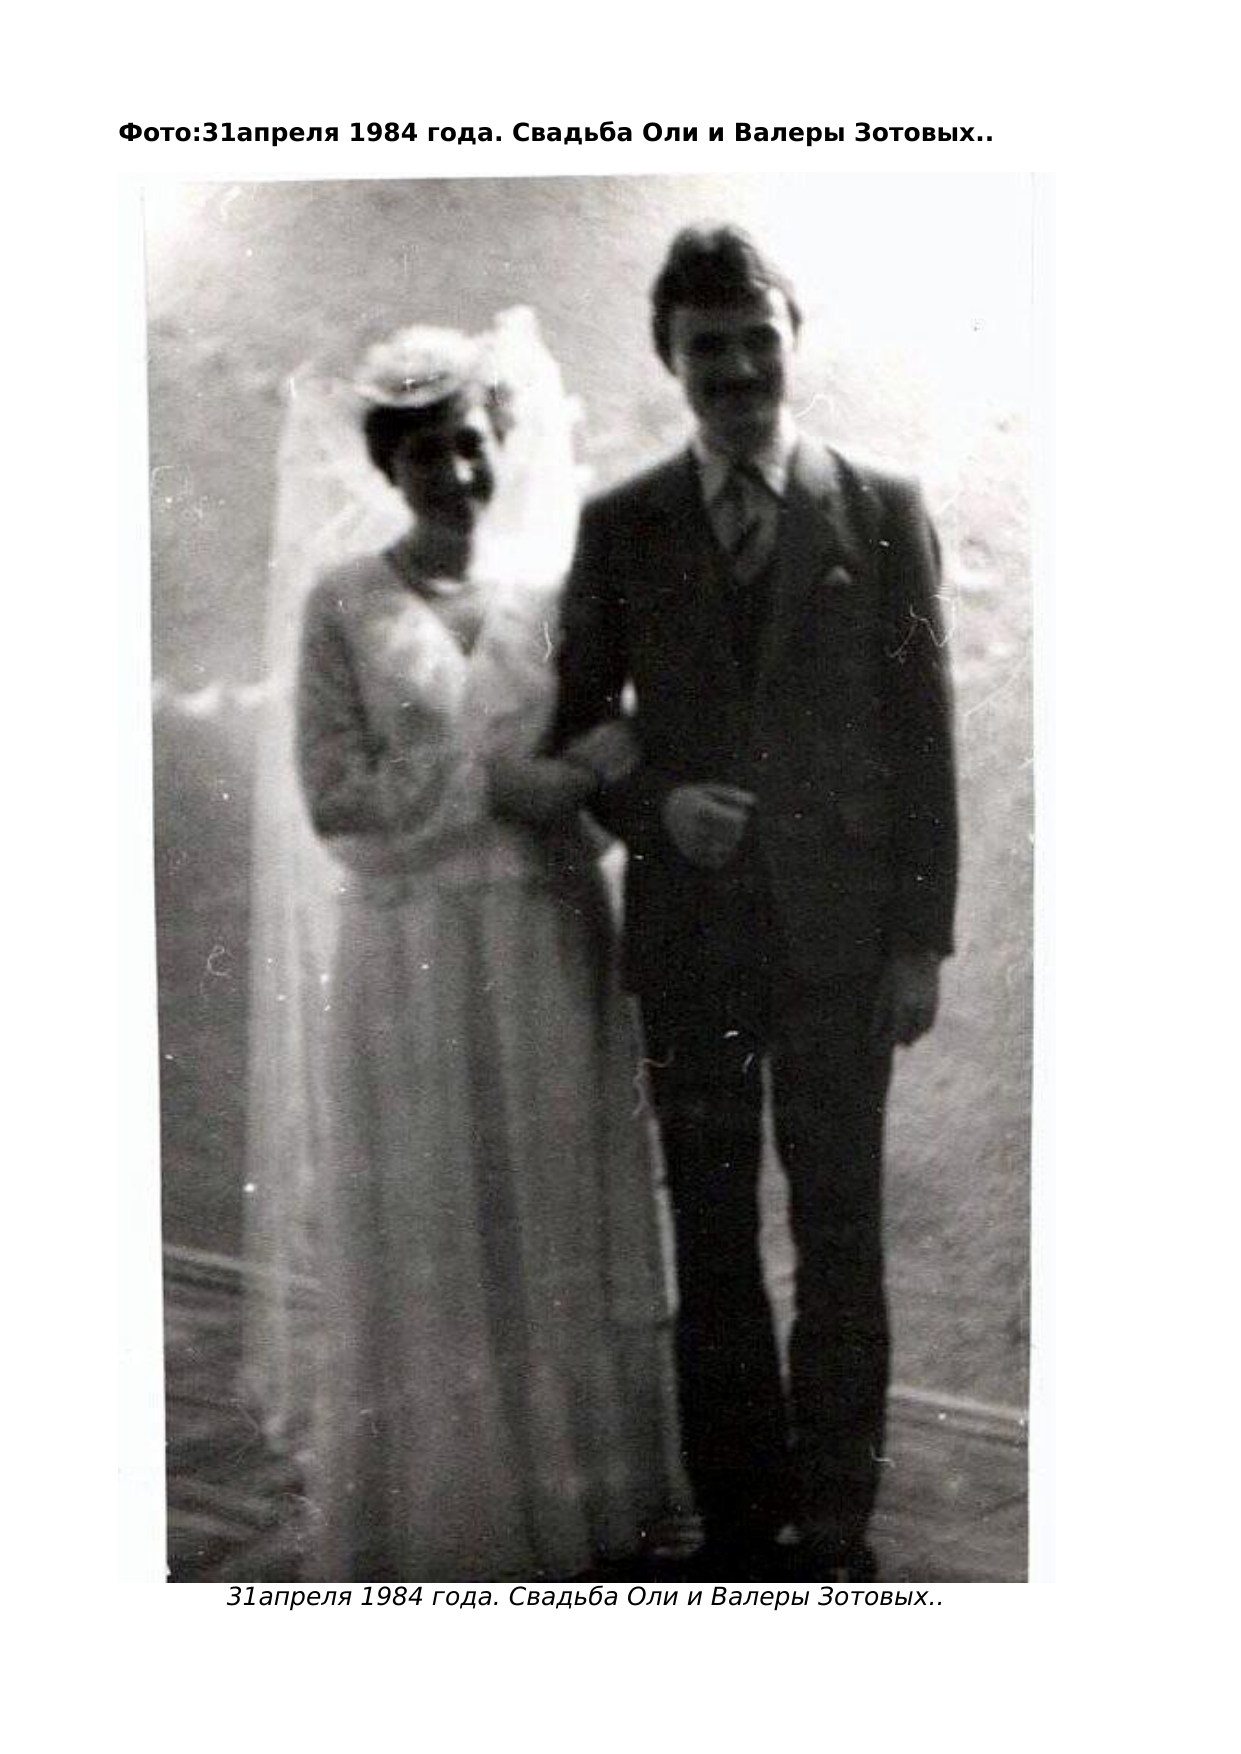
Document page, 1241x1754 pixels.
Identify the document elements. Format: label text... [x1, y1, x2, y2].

subtitle Фото:31апреля 1984 года. Свадьба Оли и Валеры Зотовых.. [118, 118, 1122, 147]
picture [118, 172, 1056, 1583]
text 31апреля 1984 года. Свадьба Оли и Валеры Зотовых.. [118, 1583, 1056, 1611]
